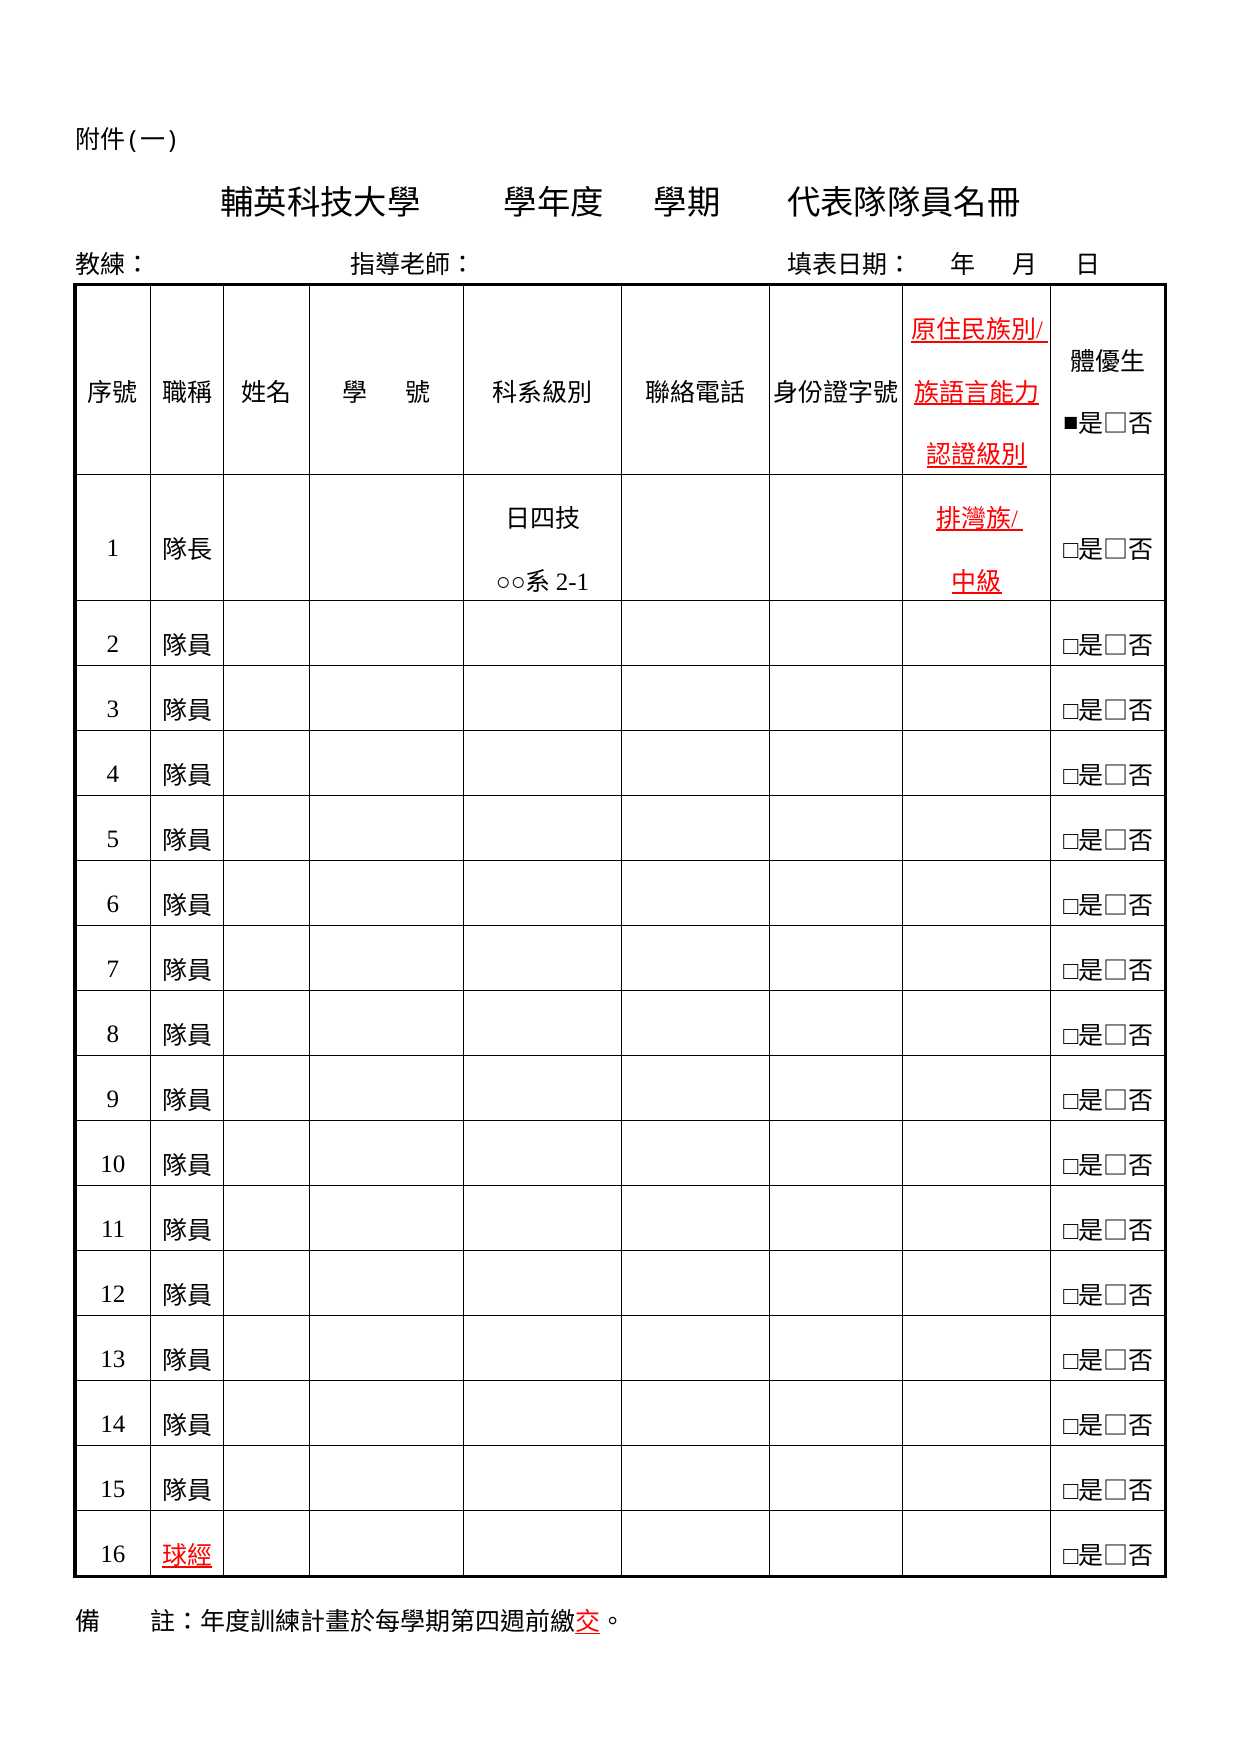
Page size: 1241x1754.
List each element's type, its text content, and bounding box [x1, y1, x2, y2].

table_cell [224, 991, 309, 1055]
table_cell [224, 1381, 309, 1445]
table_cell 14 [77, 1381, 150, 1445]
table_cell [770, 1251, 902, 1315]
table_cell [770, 1511, 902, 1575]
table_cell [903, 1186, 1050, 1250]
table_cell 隊員 [151, 1251, 223, 1315]
table_cell [224, 666, 309, 730]
table_cell [224, 926, 309, 990]
table_cell 10 [77, 1121, 150, 1185]
table_cell 排灣族/ 中級 [903, 475, 1050, 600]
table_cell [224, 1316, 309, 1380]
table_cell [464, 861, 621, 925]
text 輔英科技大學 學年度 學期 代表隊隊員名冊 [75, 158, 1165, 221]
table_cell 8 [77, 991, 150, 1055]
table_cell [310, 1381, 463, 1445]
table_cell □是□否 [1051, 926, 1164, 990]
table_cell 隊員 [151, 1186, 223, 1250]
table_cell [464, 1446, 621, 1510]
table_cell [310, 991, 463, 1055]
table_cell 隊員 [151, 1446, 223, 1510]
table_cell [903, 731, 1050, 795]
table_cell [770, 1316, 902, 1380]
table_cell [464, 601, 621, 665]
table_cell [310, 926, 463, 990]
table_cell [622, 1316, 769, 1380]
table_cell [903, 861, 1050, 925]
table_cell [622, 1381, 769, 1445]
table_cell □是□否 [1051, 475, 1164, 600]
table_cell [770, 601, 902, 665]
table_cell 隊員 [151, 666, 223, 730]
table_cell □是□否 [1051, 1446, 1164, 1510]
table_cell [622, 1121, 769, 1185]
table_cell [464, 1121, 621, 1185]
table_cell □是□否 [1051, 1186, 1164, 1250]
table_cell 2 [77, 601, 150, 665]
table_cell [310, 1316, 463, 1380]
table_cell [310, 861, 463, 925]
table_cell [770, 1381, 902, 1445]
table_cell [310, 1446, 463, 1510]
table_cell [622, 1056, 769, 1120]
table_header 體優生 ■是□否 [1051, 286, 1164, 474]
table_cell [770, 861, 902, 925]
table_cell [310, 1511, 463, 1575]
table_cell [622, 601, 769, 665]
table_cell 隊員 [151, 926, 223, 990]
table_cell □是□否 [1051, 1251, 1164, 1315]
table_cell □是□否 [1051, 666, 1164, 730]
table_cell [770, 1446, 902, 1510]
table_cell [464, 991, 621, 1055]
table_cell [224, 1251, 309, 1315]
table_cell [903, 601, 1050, 665]
table_cell 隊員 [151, 991, 223, 1055]
table_header 職稱 [151, 286, 223, 474]
table_cell 16 [77, 1511, 150, 1575]
table_cell 3 [77, 666, 150, 730]
table_cell □是□否 [1051, 991, 1164, 1055]
table_cell 5 [77, 796, 150, 860]
table_cell [464, 1186, 621, 1250]
table_header 序號 [77, 286, 150, 474]
table_cell [770, 796, 902, 860]
table_cell [903, 1446, 1050, 1510]
table_cell 隊員 [151, 861, 223, 925]
table_cell [224, 1121, 309, 1185]
table_cell 隊員 [151, 1056, 223, 1120]
table_cell 6 [77, 861, 150, 925]
table_cell [622, 731, 769, 795]
table_cell [622, 1446, 769, 1510]
table_cell 13 [77, 1316, 150, 1380]
table_cell 12 [77, 1251, 150, 1315]
table_cell [310, 601, 463, 665]
table_cell 隊員 [151, 796, 223, 860]
table_cell [770, 926, 902, 990]
table_cell [903, 991, 1050, 1055]
table_cell [903, 1511, 1050, 1575]
table_cell [310, 666, 463, 730]
table_cell [622, 1186, 769, 1250]
table_cell [903, 1316, 1050, 1380]
table_cell 15 [77, 1446, 150, 1510]
table_cell □是□否 [1051, 1511, 1164, 1575]
table_cell [224, 1511, 309, 1575]
text 附件(一) [75, 96, 1165, 158]
table_cell 11 [77, 1186, 150, 1250]
table_cell 9 [77, 1056, 150, 1120]
text 教練： 指導老師： 填表日期： 年 月 日 [0, 221, 1165, 283]
table_cell [770, 991, 902, 1055]
table_cell 球經 [151, 1511, 223, 1575]
table_cell [224, 796, 309, 860]
table_cell [310, 1121, 463, 1185]
table_cell [224, 1056, 309, 1120]
table_cell □是□否 [1051, 1381, 1164, 1445]
table_cell [903, 1121, 1050, 1185]
table_cell [224, 475, 309, 600]
table_cell [770, 1186, 902, 1250]
table_header 聯絡電話 [622, 286, 769, 474]
table_cell □是□否 [1051, 731, 1164, 795]
table_cell [464, 1056, 621, 1120]
table_cell [310, 1056, 463, 1120]
table_cell [903, 796, 1050, 860]
table_cell [903, 1056, 1050, 1120]
table_cell [770, 1056, 902, 1120]
text 備 註：年度訓練計畫於每學期第四週前繳交。 [75, 1578, 1165, 1641]
table_cell 日四技 ○○系2-1 [464, 475, 621, 600]
table_cell [770, 475, 902, 600]
table_cell [770, 666, 902, 730]
table_cell [464, 1381, 621, 1445]
table_cell 7 [77, 926, 150, 990]
table_cell □是□否 [1051, 796, 1164, 860]
table_cell □是□否 [1051, 861, 1164, 925]
table_cell □是□否 [1051, 1121, 1164, 1185]
table_header 身份證字號 [770, 286, 902, 474]
table_cell [310, 796, 463, 860]
table_cell [464, 1511, 621, 1575]
table_cell 4 [77, 731, 150, 795]
table_cell 隊長 [151, 475, 223, 600]
table_cell [224, 601, 309, 665]
table_cell [224, 731, 309, 795]
table_cell [622, 861, 769, 925]
table_cell 隊員 [151, 1316, 223, 1380]
table_cell [622, 475, 769, 600]
table_cell [903, 926, 1050, 990]
table_cell [622, 991, 769, 1055]
table_cell 隊員 [151, 731, 223, 795]
table_cell [622, 1251, 769, 1315]
table_header 原住民族別/族語言能力認證級別 [903, 286, 1050, 474]
table_cell [464, 731, 621, 795]
table_cell [310, 1251, 463, 1315]
table_cell [903, 1381, 1050, 1445]
table_cell 1 [77, 475, 150, 600]
table_header 學 號 [310, 286, 463, 474]
table_cell □是□否 [1051, 601, 1164, 665]
table_header 姓名 [224, 286, 309, 474]
table_cell [310, 1186, 463, 1250]
table_cell □是□否 [1051, 1316, 1164, 1380]
table_cell [622, 666, 769, 730]
table_header 科系級別 [464, 286, 621, 474]
table_cell 隊員 [151, 1381, 223, 1445]
table_cell [464, 926, 621, 990]
table_cell [903, 666, 1050, 730]
table_cell [310, 475, 463, 600]
table_cell □是□否 [1051, 1056, 1164, 1120]
table_cell [464, 666, 621, 730]
table_cell [622, 926, 769, 990]
table_cell [464, 1251, 621, 1315]
table_cell [224, 861, 309, 925]
table_cell [464, 1316, 621, 1380]
table_cell [224, 1186, 309, 1250]
table_cell [770, 1121, 902, 1185]
table_cell [464, 796, 621, 860]
table_cell [622, 1511, 769, 1575]
table_cell 隊員 [151, 1121, 223, 1185]
table_cell [903, 1251, 1050, 1315]
table_cell 隊員 [151, 601, 223, 665]
table_cell [770, 731, 902, 795]
table_cell [310, 731, 463, 795]
table_cell [224, 1446, 309, 1510]
table_cell [622, 796, 769, 860]
